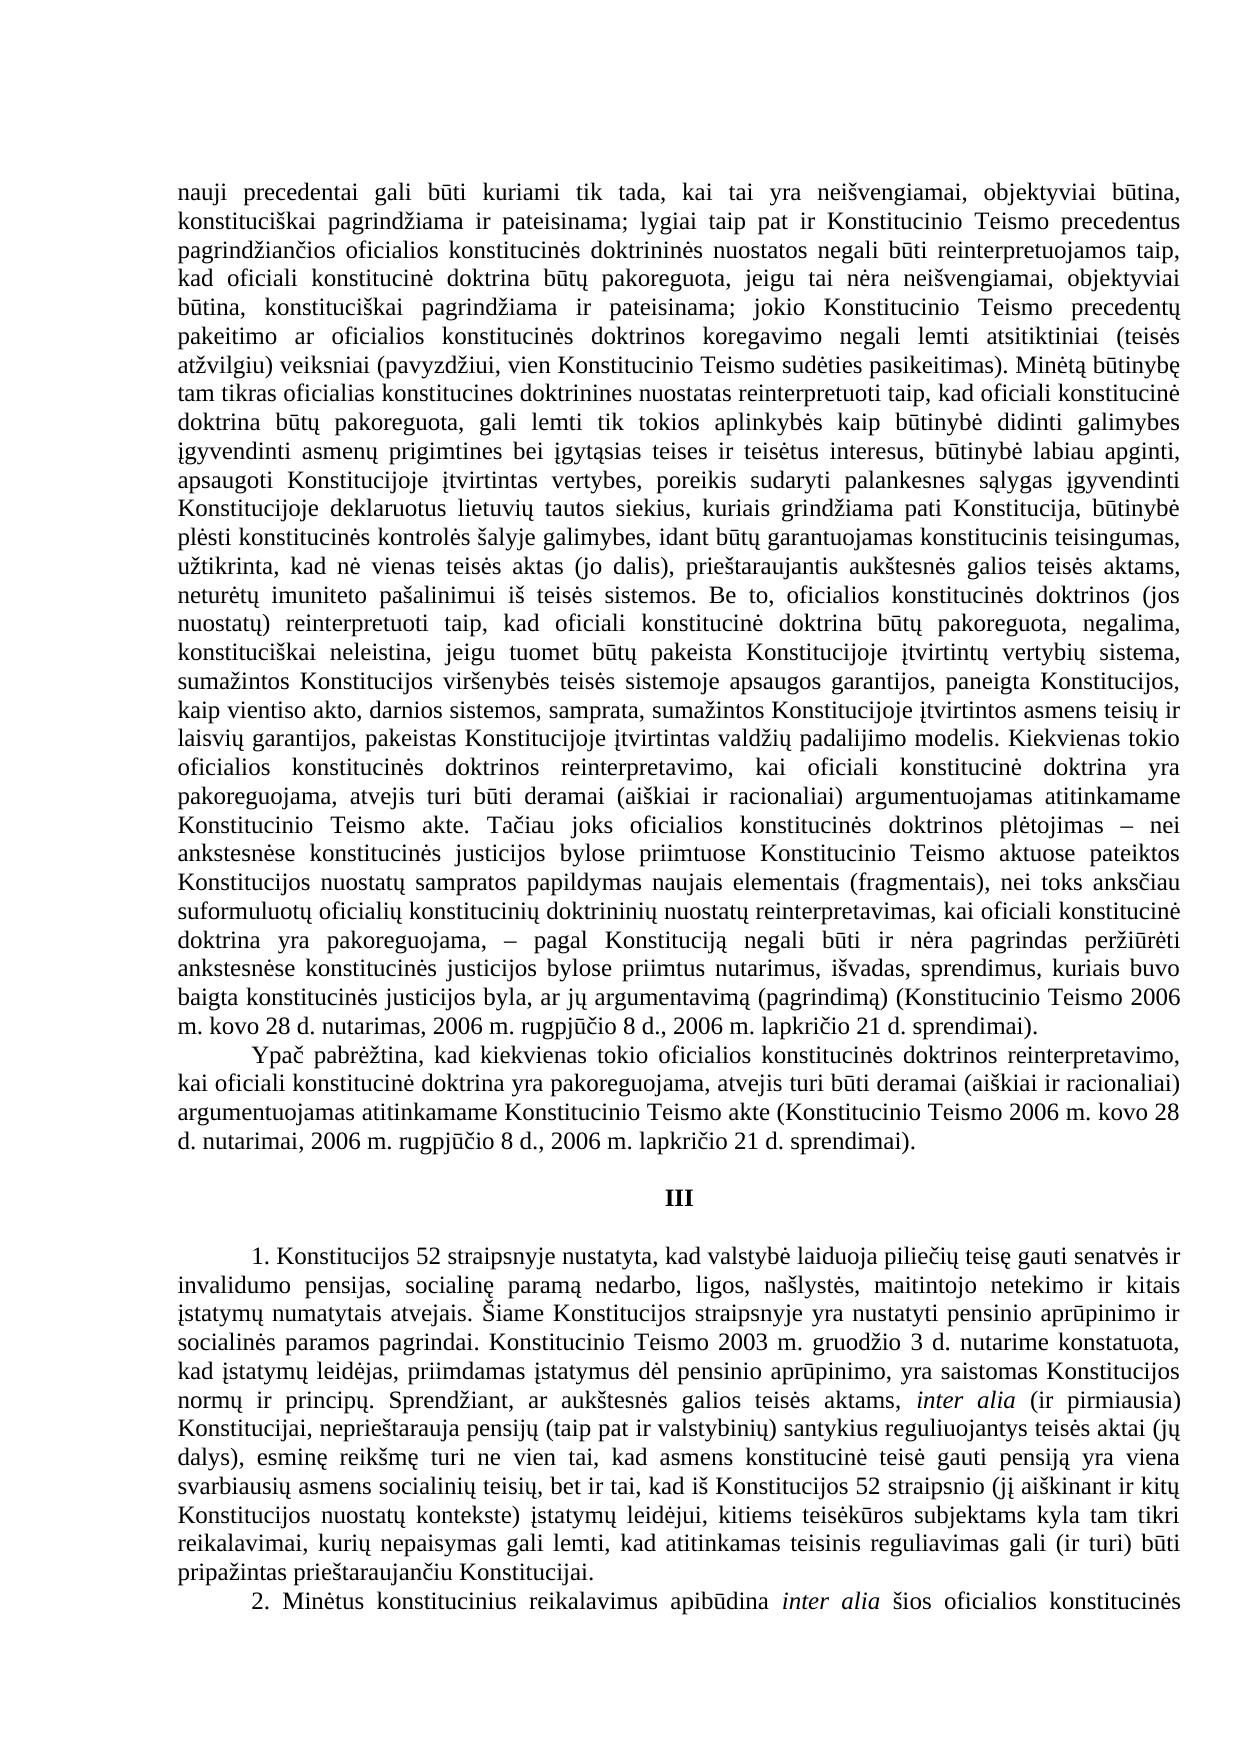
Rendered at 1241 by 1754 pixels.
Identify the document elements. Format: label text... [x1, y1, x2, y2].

text III [177, 1183, 1181, 1212]
text 2. Minėtus konstitucinius reikalavimus apibūdina inter alia šios oficialios konstitucinės [177, 1586, 1181, 1615]
text 1. Konstitucijos 52 straipsnyje nustatyta, kad valstybė laiduoja piliečių teisę gauti senatvės ir invalidumo pensijas, socialinę paramą nedarbo, ligos, našlystės, maitintojo netekimo ir kitais įstatymų numatytais atvejais. Šiame Konstitucijos straipsnyje yra nustatyti pensinio aprūpinimo ir socialinės paramos pagrindai. Konstitucinio Teismo 2003 m. gruodžio 3 d. nutarime konstatuota, kad įstatymų leidėjas, priimdamas įstatymus dėl pensinio aprūpinimo, yra saistomas Konstitucijos normų ir principų. Sprendžiant, ar aukštesnės galios teisės aktams, inter alia (ir pirmiausia) Konstitucijai, neprieštarauja pensijų (taip pat ir valstybinių) santykius reguliuojantys teisės aktai (jų dalys), esminę reikšmę turi ne vien tai, kad asmens konstitucinė teisė gauti pensiją yra viena svarbiausių asmens socialinių teisių, bet ir tai, kad iš Konstitucijos 52 straipsnio (jį aiškinant ir kitų Konstitucijos nuostatų kontekste) įstatymų leidėjui, kitiems teisėkūros subjektams kyla tam tikri reikalavimai, kurių nepaisymas gali lemti, kad atitinkamas teisinis reguliavimas gali (ir turi) būti pripažintas prieštaraujančiu Konstitucijai. [177, 1241, 1181, 1586]
text Ypač pabrėžtina, kad kiekvienas tokio oficialios konstitucinės doktrinos reinterpretavimo, kai oficiali konstitucinė doktrina yra pakoreguojama, atvejis turi būti deramai (aiškiai ir racionaliai) argumentuojamas atitinkamame Konstitucinio Teismo akte (Konstitucinio Teismo 2006 m. kovo 28 d. nutarimai, 2006 m. rugpjūčio 8 d., 2006 m. lapkričio 21 d. sprendimai). [177, 1040, 1181, 1155]
text nauji precedentai gali būti kuriami tik tada, kai tai yra neišvengiamai, objektyviai būtina, konstituciškai pagrindžiama ir pateisinama; lygiai taip pat ir Konstitucinio Teismo precedentus pagrindžiančios oficialios konstitucinės doktrininės nuostatos negali būti reinterpretuojamos taip, kad oficiali konstitucinė doktrina būtų pakoreguota, jeigu tai nėra neišvengiamai, objektyviai būtina, konstituciškai pagrindžiama ir pateisinama; jokio Konstitucinio Teismo precedentų pakeitimo ar oficialios konstitucinės doktrinos koregavimo negali lemti atsitiktiniai (teisės atžvilgiu) veiksniai (pavyzdžiui, vien Konstitucinio Teismo sudėties pasikeitimas). Minėtą būtinybę tam tikras oficialias konstitucines doktrinines nuostatas reinterpretuoti taip, kad oficiali konstitucinė doktrina būtų pakoreguota, gali lemti tik tokios aplinkybės kaip būtinybė didinti galimybes įgyvendinti asmenų prigimtines bei įgytąsias teises ir teisėtus interesus, būtinybė labiau apginti, apsaugoti Konstitucijoje įtvirtintas vertybes, poreikis sudaryti palankesnes sąlygas įgyvendinti Konstitucijoje deklaruotus lietuvių tautos siekius, kuriais grindžiama pati Konstitucija, būtinybė plėsti konstitucinės kontrolės šalyje galimybes, idant būtų garantuojamas konstitucinis teisingumas, užtikrinta, kad nė vienas teisės aktas (jo dalis), prieštaraujantis aukštesnės galios teisės aktams, neturėtų imuniteto pašalinimui iš teisės sistemos. Be to, oficialios konstitucinės doktrinos (jos nuostatų) reinterpretuoti taip, kad oficiali konstitucinė doktrina būtų pakoreguota, negalima, konstituciškai neleistina, jeigu tuomet būtų pakeista Konstitucijoje įtvirtintų vertybių sistema, sumažintos Konstitucijos viršenybės teisės sistemoje apsaugos garantijos, paneigta Konstitucijos, kaip vientiso akto, darnios sistemos, samprata, sumažintos Konstitucijoje įtvirtintos asmens teisių ir laisvių garantijos, pakeistas Konstitucijoje įtvirtintas valdžių padalijimo modelis. Kiekvienas tokio oficialios konstitucinės doktrinos reinterpretavimo, kai oficiali konstitucinė doktrina yra pakoreguojama, atvejis turi būti deramai (aiškiai ir racionaliai) argumentuojamas atitinkamame Konstitucinio Teismo akte. Tačiau joks oficialios konstitucinės doktrinos plėtojimas – nei ankstesnėse konstitucinės justicijos bylose priimtuose Konstitucinio Teismo aktuose pateiktos Konstitucijos nuostatų sampratos papildymas naujais elementais (fragmentais), nei toks anksčiau suformuluotų oficialių konstitucinių doktrininių nuostatų reinterpretavimas, kai oficiali konstitucinė doktrina yra pakoreguojama, – pagal Konstituciją negali būti ir nėra pagrindas peržiūrėti ankstesnėse konstitucinės justicijos bylose priimtus nutarimus, išvadas, sprendimus, kuriais buvo baigta konstitucinės justicijos byla, ar jų argumentavimą (pagrindimą) (Konstitucinio Teismo 2006 m. kovo 28 d. nutarimas, 2006 m. rugpjūčio 8 d., 2006 m. lapkričio 21 d. sprendimai). [177, 177, 1181, 1040]
